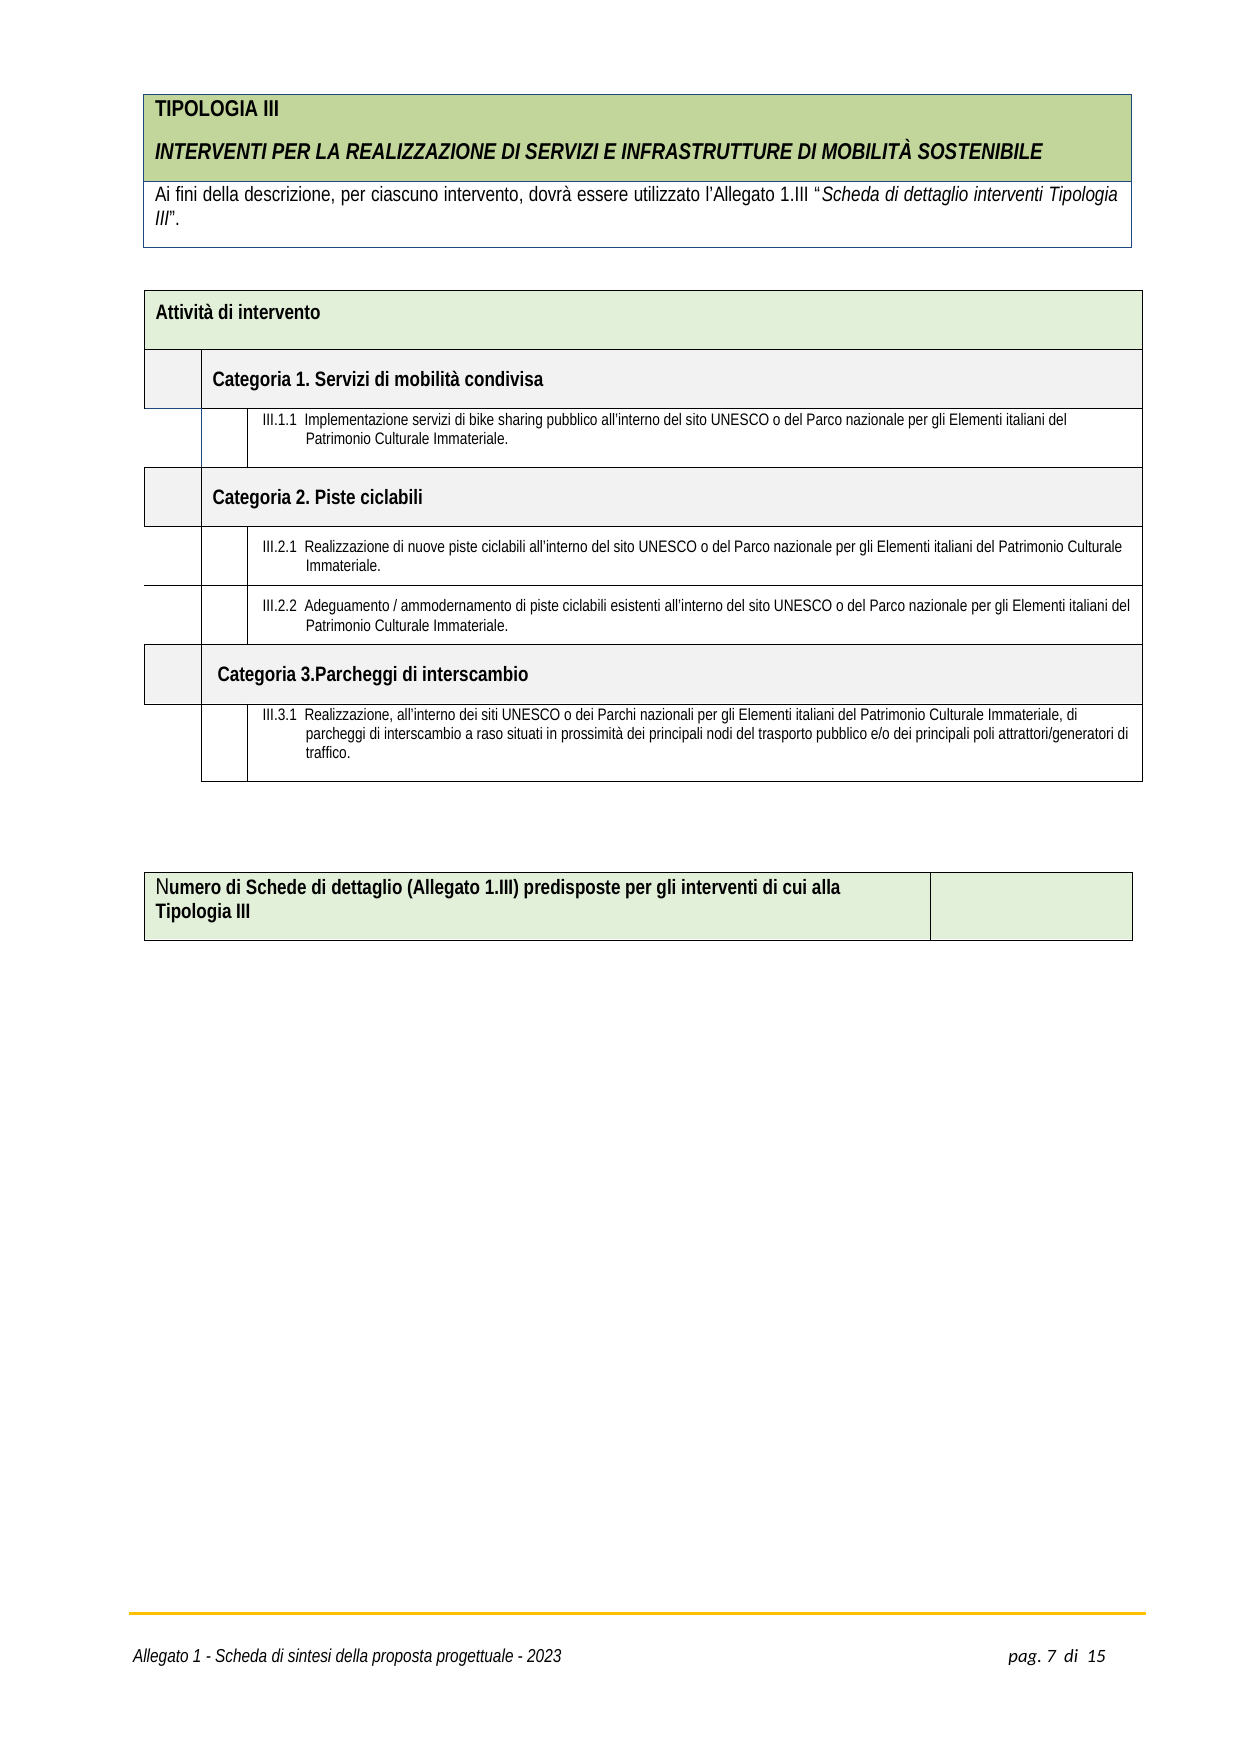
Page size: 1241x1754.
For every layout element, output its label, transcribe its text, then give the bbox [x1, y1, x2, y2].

table_header Attività di intervento [145, 291, 1142, 349]
table_cell III.2.2 Adeguamento / ammodernamento di piste ciclabili esistenti all’interno del sito UNESCO o del Parco nazionale per gli Elementi italiani del Patrimonio Culturale Immateriale. [248, 586, 1142, 644]
table_cell Categoria 1. Servizi di mobilità condivisa [202, 350, 1142, 408]
table_header Numero di Schede di dettaglio (Allegato 1.III) predisposte per gli interventi di cui alla Tipologia III [145, 873, 930, 939]
table_cell Categoria 3.Parcheggi di interscambio [202, 645, 1142, 703]
table_cell III.2.1 Realizzazione di nuove piste ciclabili all’interno del sito UNESCO o del Parco nazionale per gli Elementi italiani del Patrimonio Culturale Immateriale. [248, 527, 1142, 585]
table_cell [202, 705, 247, 781]
table_cell [144, 527, 201, 585]
table_cell [202, 586, 247, 644]
table_cell [144, 705, 201, 781]
table_cell [144, 409, 201, 467]
table_cell [145, 468, 201, 526]
table_header [931, 873, 1132, 939]
table_cell III.1.1 Implementazione servizi di bike sharing pubblico all’interno del sito UNESCO o del Parco nazionale per gli Elementi italiani del Patrimonio Culturale Immateriale. [248, 409, 1142, 467]
table_cell Categoria 2. Piste ciclabili [202, 468, 1142, 526]
table_cell Ai fini della descrizione, per ciascuno intervento, dovrà essere utilizzato l’Allegato 1.III “Scheda di dettaglio interventi Tipologia III”. [144, 182, 1131, 247]
table_cell III.3.1 Realizzazione, all’interno dei siti UNESCO o dei Parchi nazionali per gli Elementi italiani del Patrimonio Culturale Immateriale, di parcheggi di interscambio a raso situati in prossimità dei principali nodi del trasporto pubblico e/o dei principali poli attrattori/generatori di traffico. [248, 705, 1142, 781]
table_cell [144, 586, 201, 644]
table_header TIPOLOGIA III INTERVENTI PER LA REALIZZAZIONE DI SERVIZI E INFRASTRUTTURE DI MOBILITÀ SOSTENIBILE [144, 95, 1131, 181]
table_cell [145, 645, 201, 703]
table_cell [202, 409, 247, 467]
table_cell [145, 350, 201, 408]
table_cell [202, 527, 247, 585]
